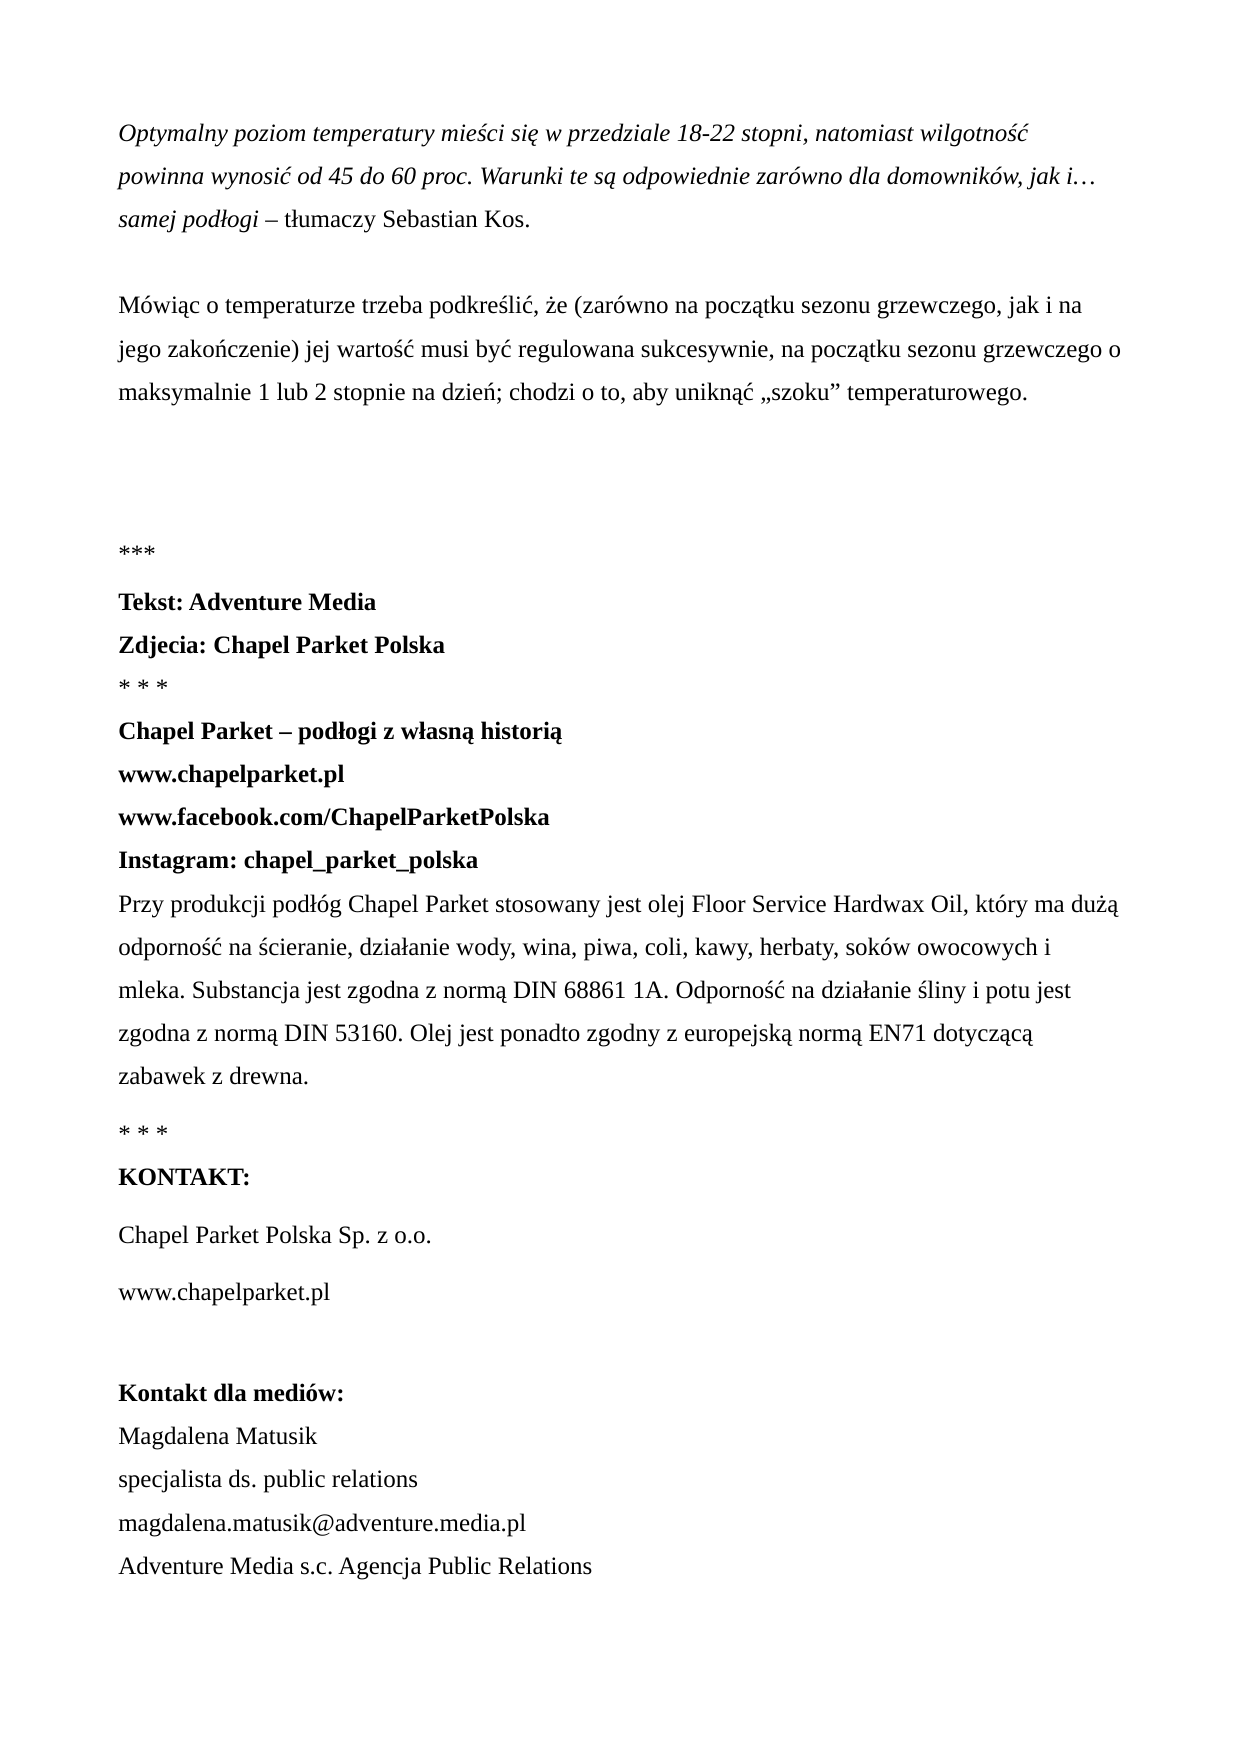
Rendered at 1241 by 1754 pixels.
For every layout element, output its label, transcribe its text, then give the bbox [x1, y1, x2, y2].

text Zdjecia: Chapel Parket Polska [118, 630, 1122, 659]
text Mówiąc o temperaturze trzeba podkreślić, że (zarówno na początku sezonu grzewczego, jak i na jego zakończenie) jej wartość musi być­ regulowana sukcesywnie, na początku sezonu grzewczego o maksymalnie 1 lub 2 stopnie na dzień; chodzi o to, aby uniknąć „szoku” temperaturowego. [118, 247, 1122, 406]
text * * * [118, 673, 1122, 702]
text Tekst: Adventure Media [118, 587, 1122, 616]
text * * * KONTAKT: [118, 1119, 1122, 1191]
text *** [118, 506, 1122, 568]
text Kontakt dla mediów: Magdalena Matusik specjalista ds. public relations magdalena.matusik@adventure.media.pl Adventure Media s.c. Agencja Public Relations [118, 1335, 1122, 1579]
text Chapel Parket – podłogi z własną historią www.chapelparket.pl www.facebook.com/ChapelParketPolska Instagram: chapel_parket_polska Przy produkcji podłóg Chapel Parket stosowany jest olej Floor Service Hardwax Oil, który ma dużą odporność na ścieranie, działanie wody, wina, piwa, coli, kawy, herbaty, soków owocowych i mleka. Substancja jest zgodna z normą DIN 68861 1A. Odporność na działanie śliny i potu jest zgodna z normą DIN 53160. Olej jest ponadto zgodny z europejską normą EN71 dotyczącą zabawek z drewna. [118, 716, 1122, 1090]
text www.chapelparket.pl [118, 1277, 1122, 1306]
text Optymalny poziom temperatury mieści się w przedziale 18-22 stopni, natomiast wilgotność powinna wynosić od 45 do 60 proc. Warunki te są odpowiednie zarówno dla domowników, jak i… samej podłogi – tłumaczy Sebastian Kos. [118, 118, 1122, 233]
text Chapel Parket Polska Sp. z o.o. [118, 1220, 1122, 1248]
